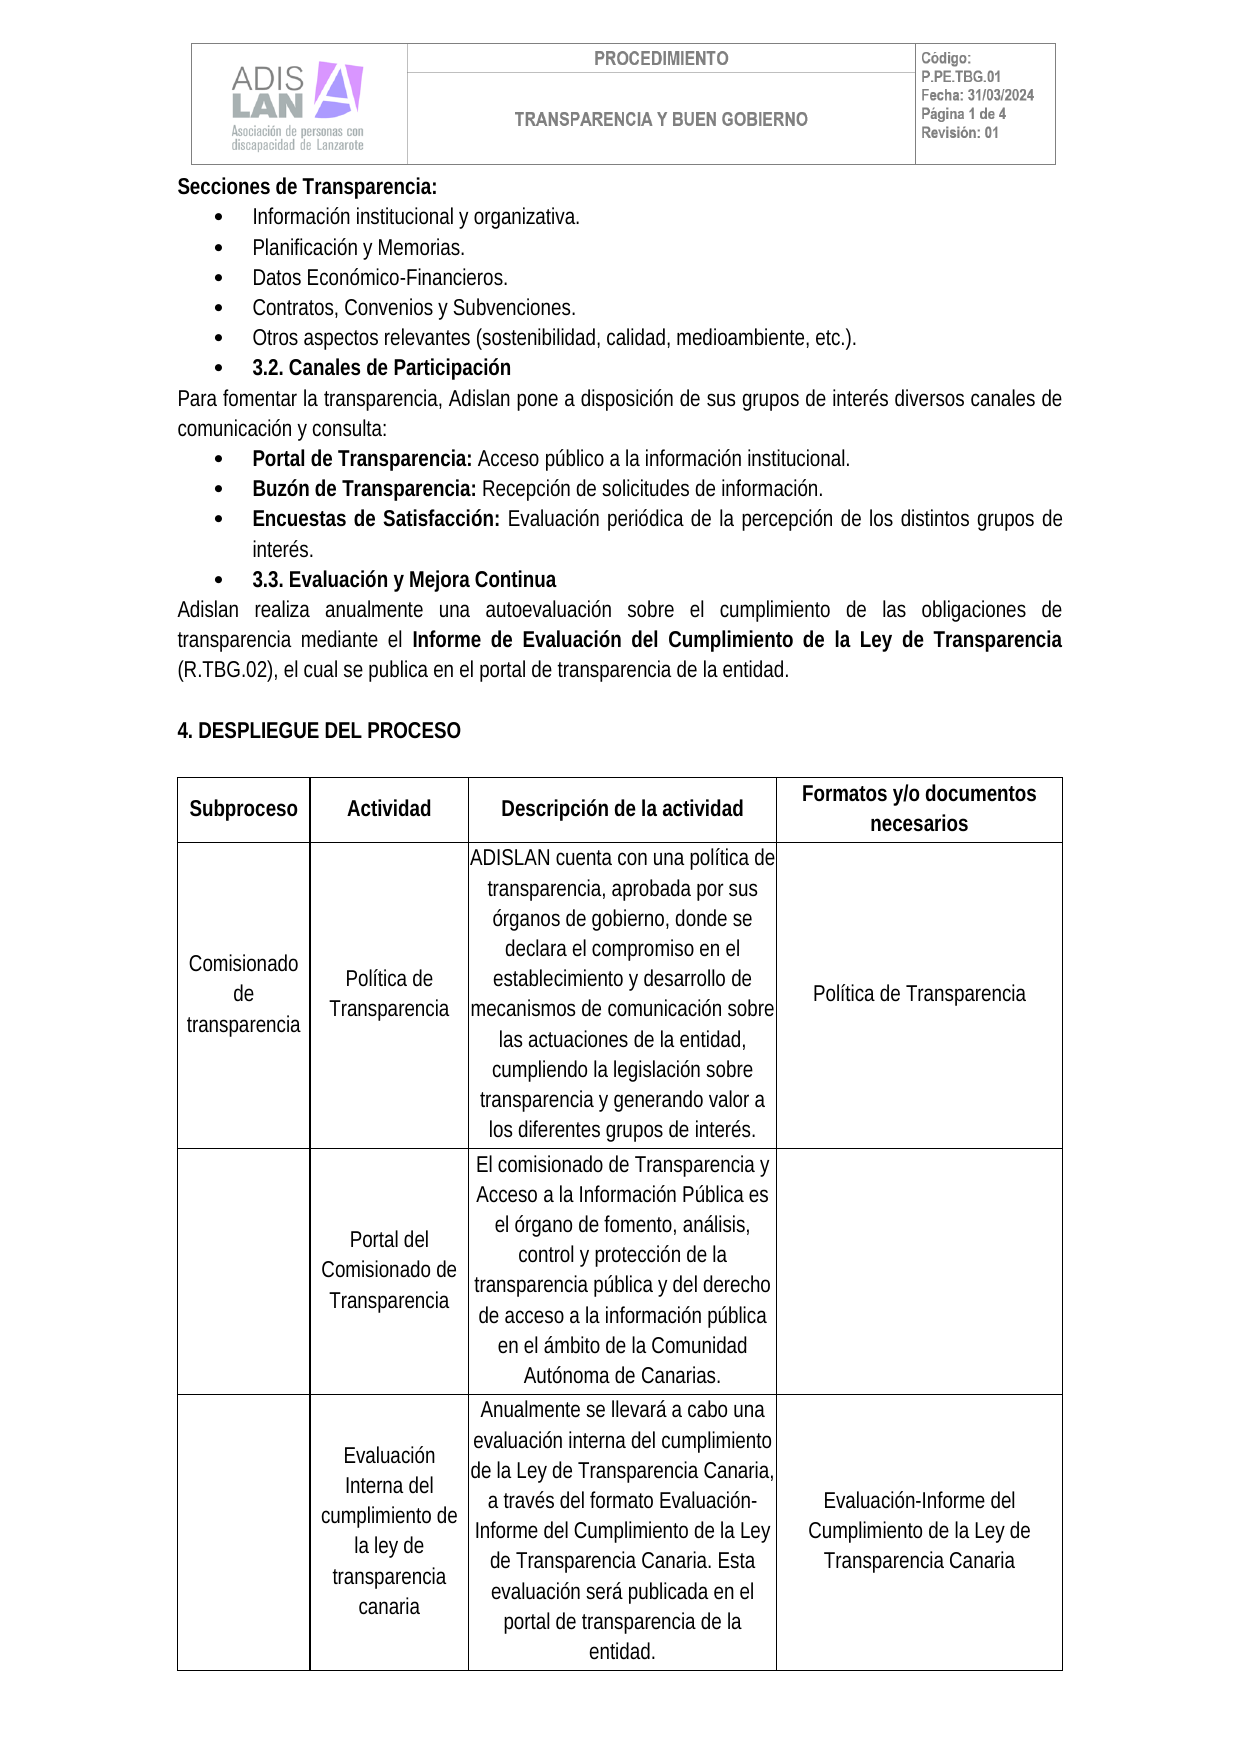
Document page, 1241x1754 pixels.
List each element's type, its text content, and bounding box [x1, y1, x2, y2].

list 3.2. Canales de Participación [215, 354, 1063, 381]
table_cell Comisionado de transparencia [178, 843, 309, 1148]
list Contratos, Convenios y Subvenciones. [215, 294, 1063, 320]
text 4. DESPLIEGUE DEL PROCESO [177, 717, 1063, 743]
table_cell [178, 1395, 309, 1670]
list Información institucional y organizativa. [215, 203, 1063, 229]
list Otros aspectos relevantes (sostenibilidad, calidad, medioambiente, etc.). [215, 324, 1063, 350]
table_cell Política de Transparencia [777, 843, 1062, 1148]
text Secciones de Transparencia: [177, 173, 1063, 199]
text Adislan realiza anualmente una autoevaluación sobre el cumplimiento de las obligaciones de transparencia mediante el Informe de Evaluación del Cumplimiento de la Ley de Transparencia (R.TBG.02), el cual se publica en el portal de transparencia de la entidad. [177, 596, 1063, 683]
table_cell Política de Transparencia [311, 843, 468, 1148]
table_header Formatos y/o documentos necesarios [777, 778, 1062, 842]
table_cell Portal del Comisionado de Transparencia [311, 1149, 468, 1394]
list Encuestas de Satisfacción: Evaluación periódica de la percepción de los distintos grupos de interés. [215, 505, 1063, 562]
table_cell ADISLAN cuenta con una política de transparencia, aprobada por sus órganos de gobierno, donde se declara el compromiso en el establecimiento y desarrollo de mecanismos de comunicación sobre las actuaciones de la entidad, cumpliendo la legislación sobre transparencia y generando valor a los diferentes grupos de interés. [469, 843, 776, 1148]
text Para fomentar la transparencia, Adislan pone a disposición de sus grupos de interés diversos canales de comunicación y consulta: [177, 384, 1063, 441]
list Portal de Transparencia: Acceso público a la información institucional. [215, 445, 1063, 471]
list Buzón de Transparencia: Recepción de solicitudes de información. [215, 475, 1063, 501]
table_cell [178, 1149, 309, 1394]
list Planificación y Memorias. [215, 233, 1063, 260]
table_header Subproceso [178, 778, 309, 842]
list Datos Económico-Financieros. [215, 264, 1063, 290]
table_cell Anualmente se llevará a cabo una evaluación interna del cumplimiento de la Ley de Transparencia Canaria, a través del formato Evaluación-Informe del Cumplimiento de la Ley de Transparencia Canaria. Esta evaluación será publicada en el portal de transparencia de la entidad. [469, 1395, 776, 1670]
table_header Descripción de la actividad [469, 778, 776, 842]
table_header Actividad [311, 778, 468, 842]
list 3.3. Evaluación y Mejora Continua [215, 566, 1063, 592]
table_cell El comisionado de Transparencia y Acceso a la Información Pública es el órgano de fomento, análisis, control y protección de la transparencia pública y del derecho de acceso a la información pública en el ámbito de la Comunidad Autónoma de Canarias. [469, 1149, 776, 1394]
table_cell [777, 1149, 1062, 1394]
table_cell Evaluación Interna del cumplimiento de la ley de transparencia canaria [311, 1395, 468, 1670]
table_cell Evaluación-Informe del Cumplimiento de la Ley de Transparencia Canaria [777, 1395, 1062, 1670]
